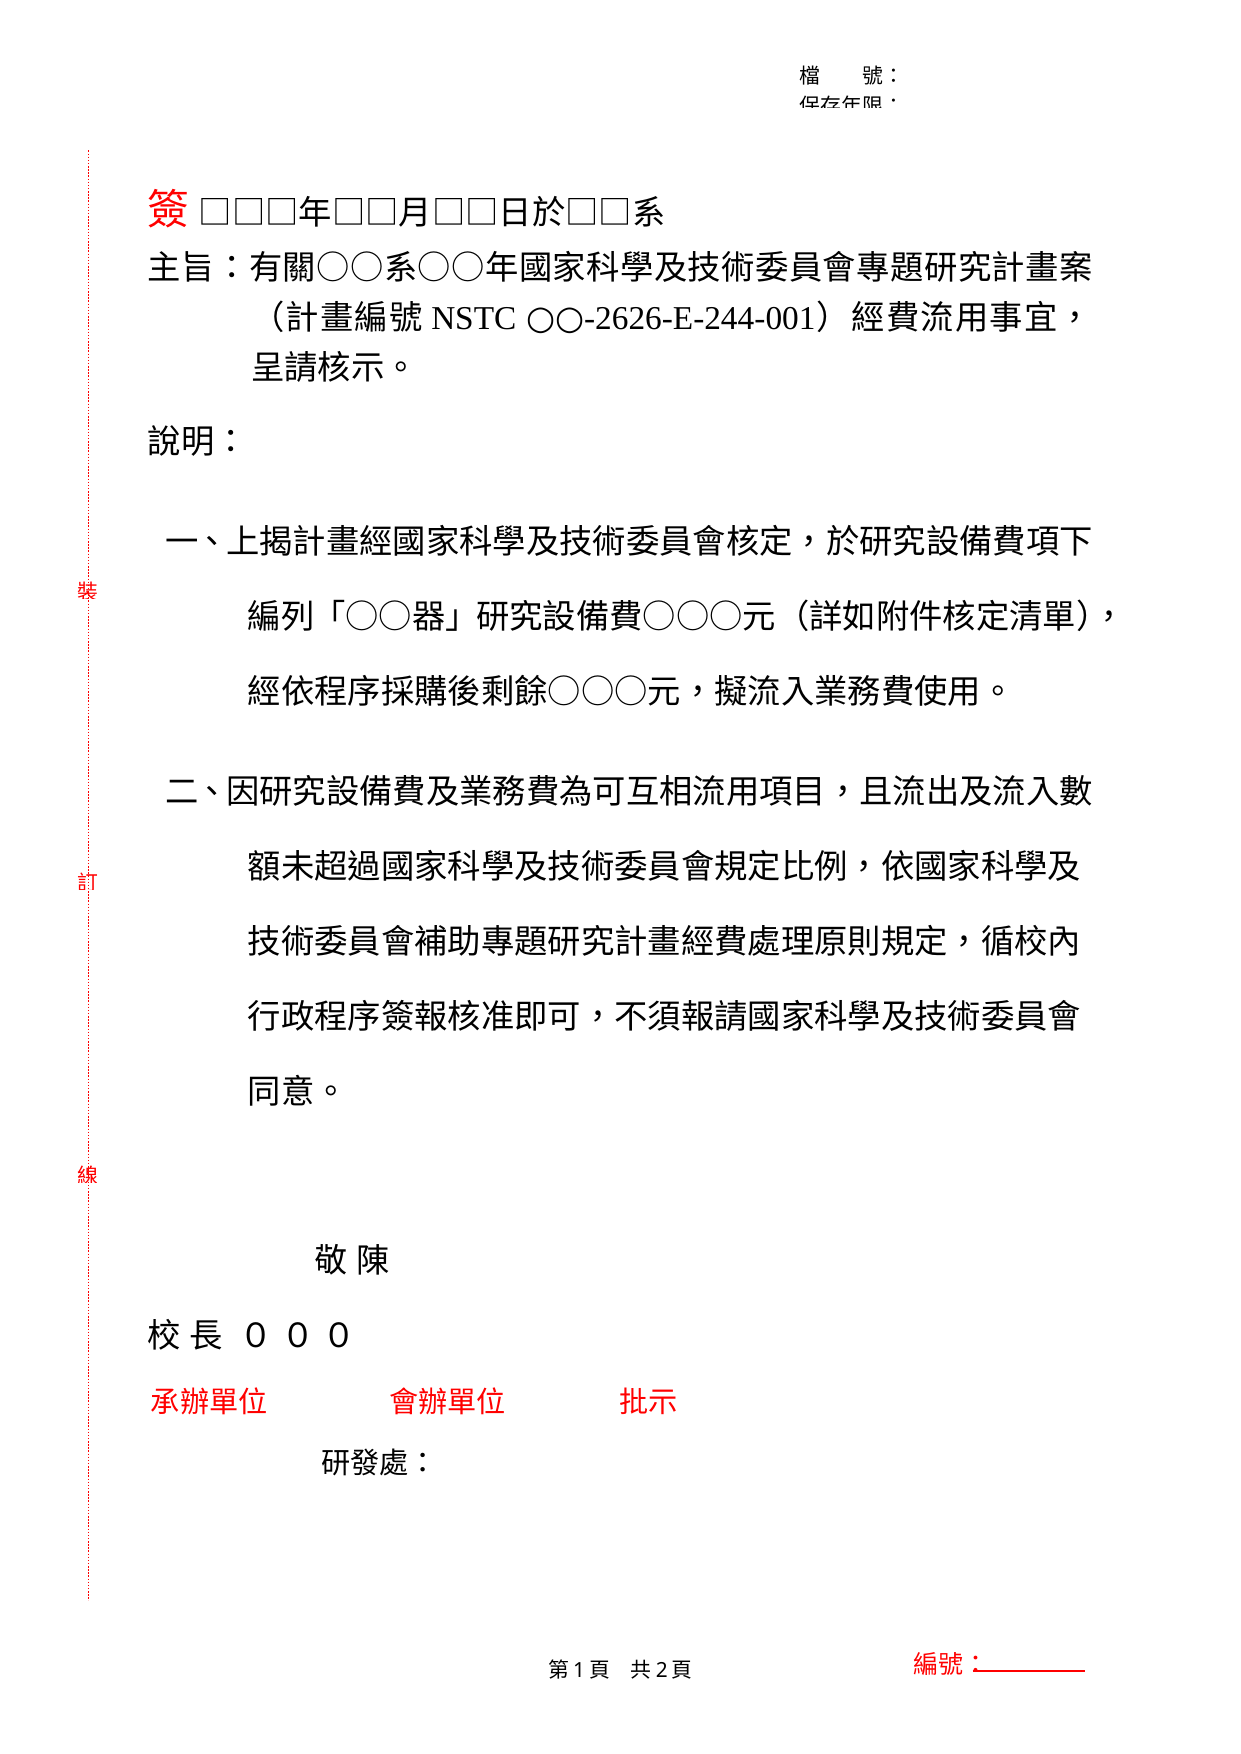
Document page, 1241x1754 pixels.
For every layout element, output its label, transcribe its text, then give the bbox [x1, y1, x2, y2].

text 校 長 ０ ０ ０ [148, 1296, 1092, 1371]
text 簽 □□□年□□月□□日於□□系 [148, 164, 1092, 239]
text 二、因研究設備費及業務費為可互相流用項目，且流出及流入數額未超過國家科學及技術委員會規定比例，依國家科學及技術委員會補助專題研究計畫經費處理原則規定，循校內行政程序簽報核准即可，不須報請國家科學及技術委員會同意。 [148, 752, 1092, 1127]
text 研發處： [148, 1423, 1092, 1498]
text 主旨：有關○○系○○年國家科學及技術委員會專題研究計畫案（計畫編號NSTC ○○-2626-E-244-001）經費流用事宜，呈請核示。 [148, 239, 1092, 389]
text 檔 號： 保存年限： [799, 59, 1060, 108]
table_header 承辦單位 會辦單位 批示 [148, 1371, 1088, 1423]
text 說明： [148, 402, 1092, 477]
text 一、上揭計畫經國家科學及技術委員會核定，於研究設備費項下編列「○○器」研究設備費○○○元（詳如附件核定清單），經依程序採購後剩餘○○○元，擬流入業務費使用。 [148, 502, 1092, 727]
text 敬 陳 [148, 1221, 1092, 1296]
